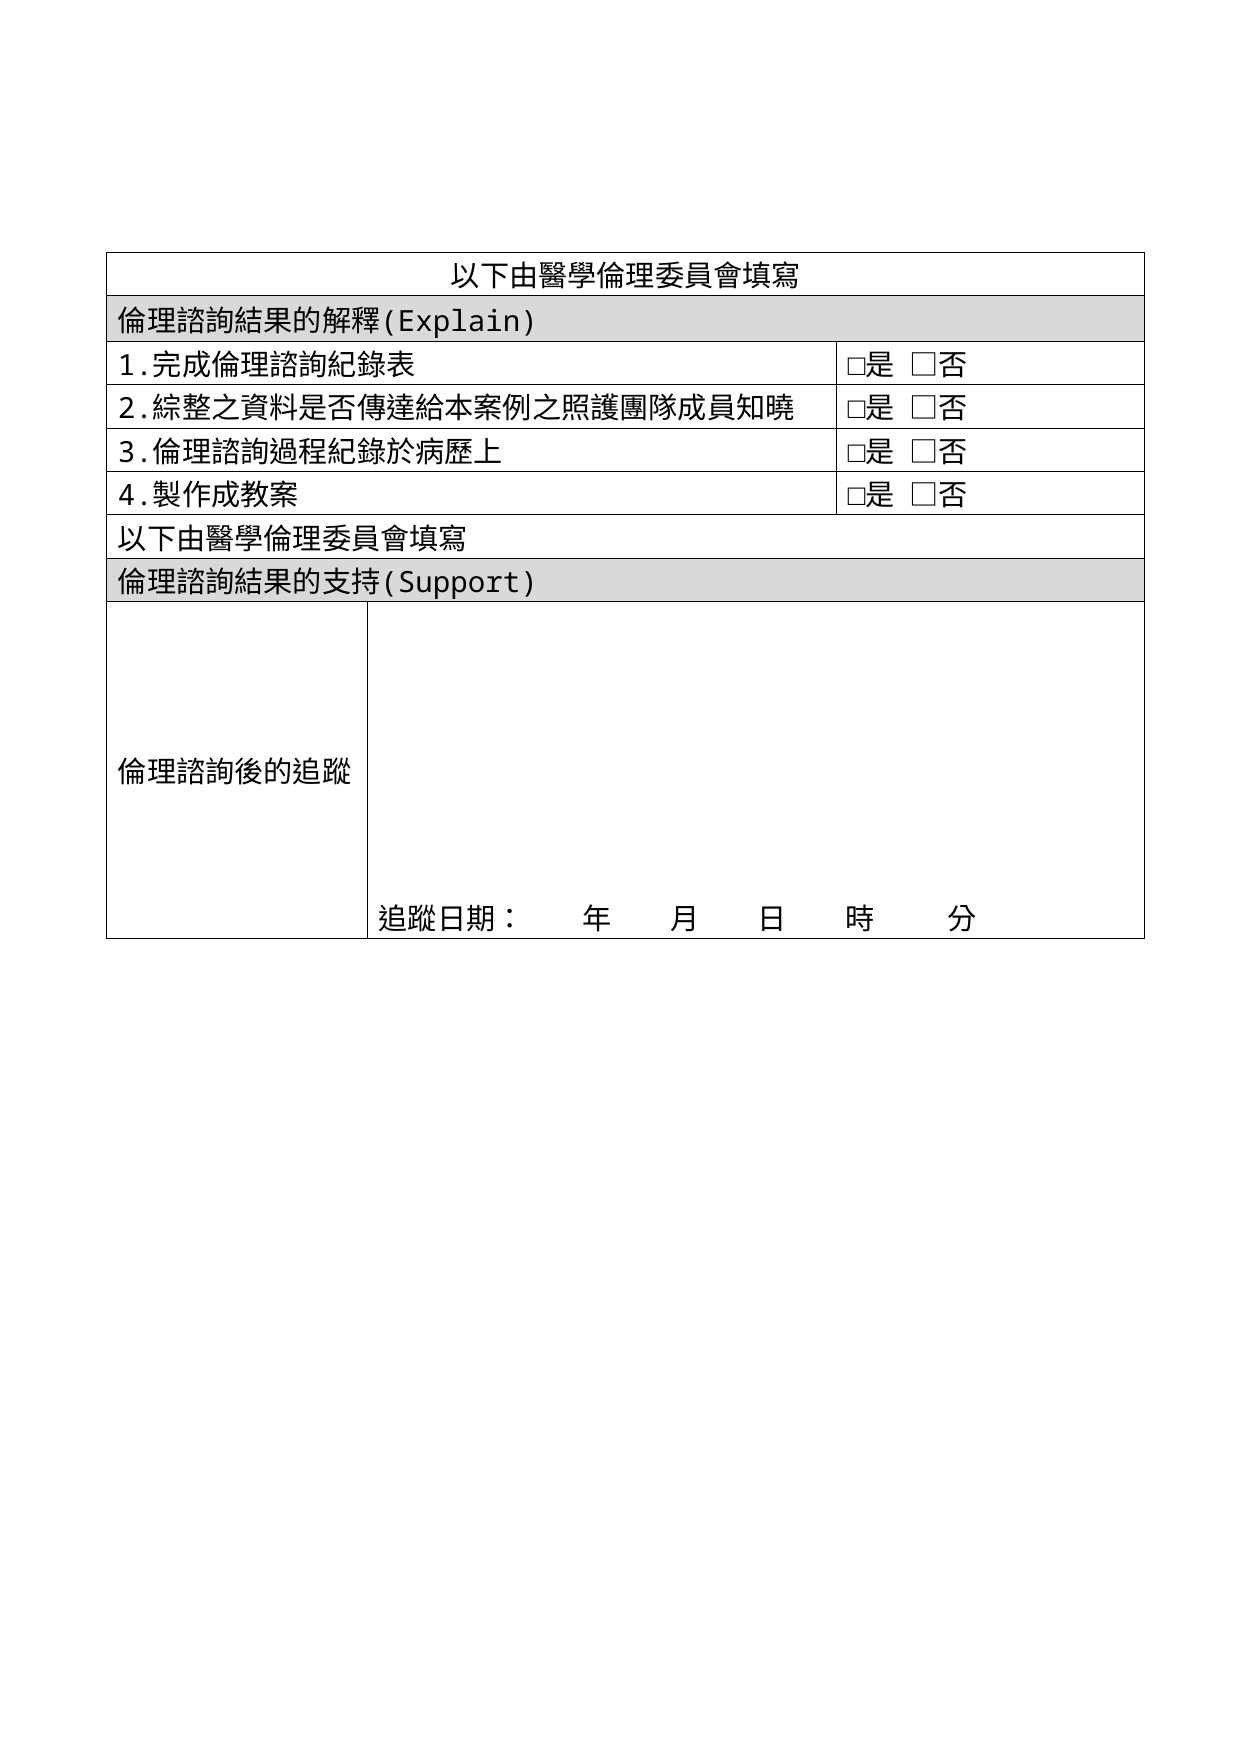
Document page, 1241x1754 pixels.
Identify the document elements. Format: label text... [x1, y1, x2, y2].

table_cell 倫理諮詢後的追蹤 [107, 602, 367, 938]
table_cell □是 □否 [837, 472, 1144, 514]
table_cell □是 □否 [837, 385, 1144, 427]
table_cell 追蹤日期： 年 月 日 時 分 [368, 602, 1144, 938]
table_cell 2.綜整之資料是否傳達給本案例之照護團隊成員知曉 [107, 385, 836, 427]
table_cell 倫理諮詢結果的解釋(Explain) [107, 296, 1144, 341]
table_cell 4.製作成教案 [107, 472, 836, 514]
table_cell 3.倫理諮詢過程紀錄於病歷上 [107, 429, 836, 471]
table_header 以下由醫學倫理委員會填寫 [107, 253, 1144, 295]
table_cell □是 □否 [837, 429, 1144, 471]
table_cell 倫理諮詢結果的支持(Support) [107, 559, 1144, 601]
table_cell 1.完成倫理諮詢紀錄表 [107, 342, 836, 384]
table_cell □是 □否 [837, 342, 1144, 384]
table_cell 以下由醫學倫理委員會填寫 [107, 515, 1144, 558]
